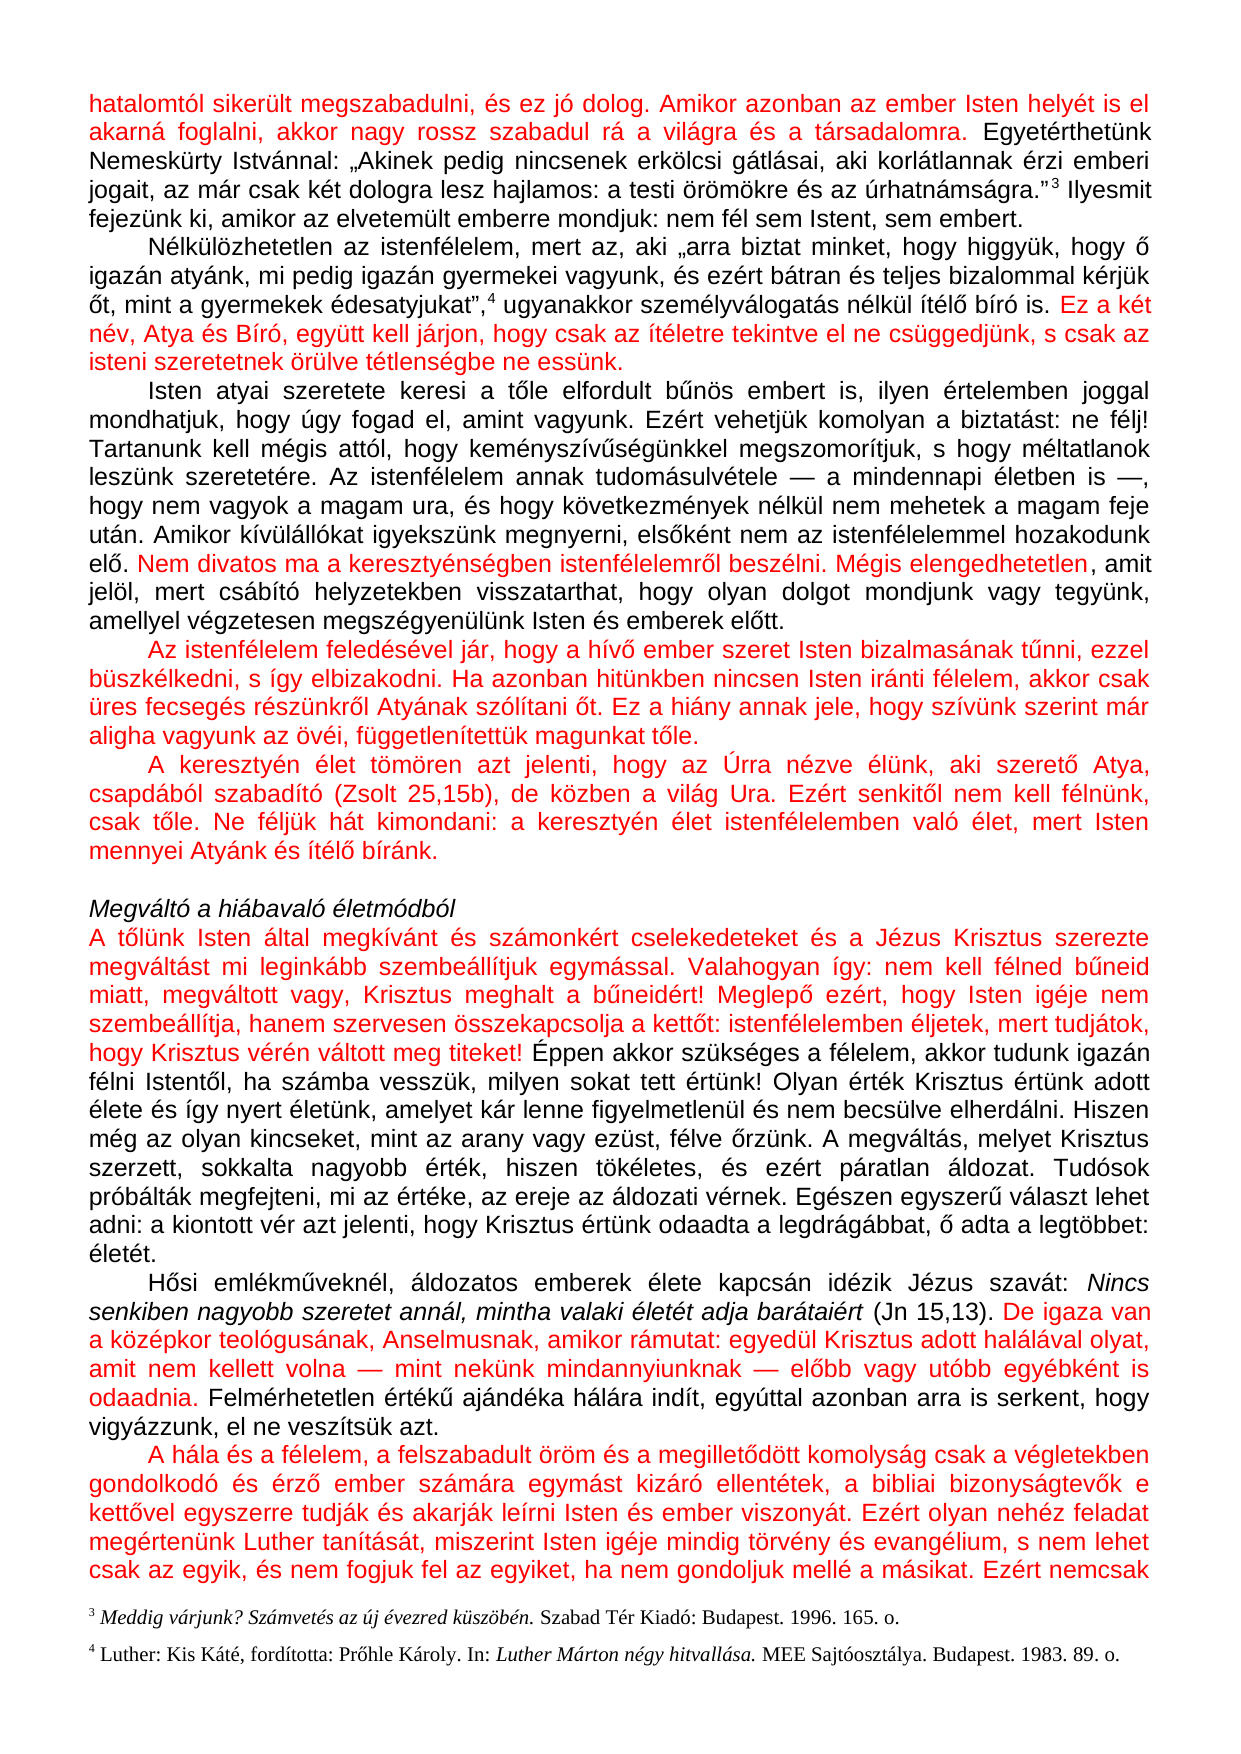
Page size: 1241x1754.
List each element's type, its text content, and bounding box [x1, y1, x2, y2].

text Megváltó a hiábavaló életmódból [88, 894, 1152, 923]
text hatalomtól sikerült megszabadulni, és ez jó dolog. Amikor azonban az ember Isten helyét is el akarná foglalni, akkor nagy rossz szabadul rá a világra és a társadalomra. Egyetérthetünk Nemeskürty Istvánnal: „Akinek pedig nincsenek erkölcsi gátlásai, aki korlátlannak érzi emberi jogait, az már csak két dologra lesz hajlamos: a testi örömökre és az úrhatnámságra.” Ilyesmit fejezünk ki, amikor az elvetemült emberre mondjuk: nem fél sem Istent, sem embert. [88, 88, 1152, 232]
text A hála és a félelem, a felszabadult öröm és a megilletődött komolyság csak a végletekben gondolkodó és érző ember számára egymást kizáró ellentétek, a bibliai bizonyságtevők e kettővel egyszerre tudják és akarják leírni Isten és ember viszonyát. Ezért olyan nehéz feladat megértenünk Luther tanítását, miszerint Isten igéje mindig törvény és evangélium, s nem lehet csak az egyik, és nem fogjuk fel az egyiket, ha nem gondoljuk mellé a másikat. Ezért nemcsak [88, 1441, 1152, 1584]
text Luther: Kis Káté, fordította: Prőhle Károly. In: Luther Márton négy hitvallása. MEE Sajtóosztálya. Budapest. 1983. 89. o. [88, 1641, 1152, 1665]
text A tőlünk Isten által megkívánt és számonkért cselekedeteket és a Jézus Krisztus szerezte megváltást mi leginkább szembeállítjuk egymással. Valahogyan így: nem kell félned bűneid miatt, megváltott vagy, Krisztus meghalt a bűneidért! Meglepő ezért, hogy Isten igéje nem szembeállítja, hanem szervesen összekapcsolja a kettőt: istenfélelemben éljetek, mert tudjátok, hogy Krisztus vérén váltott meg titeket! Éppen akkor szükséges a félelem, akkor tudunk igazán félni Istentől, ha számba vesszük, milyen sokat tett értünk! Olyan érték Krisztus értünk adott élete és így nyert életünk, amelyet kár lenne figyelmetlenül és nem becsülve elherdálni. Hiszen még az olyan kincseket, mint az arany vagy ezüst, félve őrzünk. A megváltás, melyet Krisztus szerzett, sokkalta nagyobb érték, hiszen tökéletes, és ezért páratlan áldozat. Tudósok próbálták megfejteni, mi az értéke, az ereje az áldozati vérnek. Egészen egyszerű választ lehet adni: a kiontott vér azt jelenti, hogy Krisztus értünk odaadta a legdrágábbat, ő adta a legtöbbet: életét. [88, 923, 1152, 1268]
text Az istenfélelem feledésével jár, hogy a hívő ember szeret Isten bizalmasának tűnni, ezzel büszkélkedni, s így elbizakodni. Ha azonban hitünkben nincsen Isten iránti félelem, akkor csak üres fecsegés részünkről Atyának szólítani őt. Ez a hiány annak jele, hogy szívünk szerint már aligha vagyunk az övéi, függetlenítettük magunkat tőle. [88, 635, 1152, 750]
text A keresztyén élet tömören azt jelenti, hogy az Úrra nézve élünk, aki szerető Atya, csapdából szabadító (Zsolt 25,15b), de közben a világ Ura. Ezért senkitől nem kell félnünk, csak tőle. Ne féljük hát kimondani: a keresztyén élet istenfélelemben való élet, mert Isten mennyei Atyánk és ítélő bíránk. [88, 750, 1152, 865]
text Meddig várjunk? Számvetés az új évezred küszöbén. Szabad Tér Kiadó: Budapest. 1996. 165. o. [88, 1605, 1152, 1629]
text Nélkülözhetetlen az istenfélelem, mert az, aki „arra biztat minket, hogy higgyük, hogy ő igazán atyánk, mi pedig igazán gyermekei vagyunk, és ezért bátran és teljes bizalommal kérjük őt, mint a gyermekek édesatyjukat”, ugyanakkor személyválogatás nélkül ítélő bíró is. Ez a két név, Atya és Bíró, együtt kell járjon, hogy csak az ítéletre tekintve el ne csüggedjünk, s csak az isteni szeretetnek örülve tétlenségbe ne essünk. [88, 232, 1152, 376]
text Isten atyai szeretete keresi a tőle elfordult bűnös embert is, ilyen értelemben joggal mondhatjuk, hogy úgy fogad el, amint vagyunk. Ezért vehetjük komolyan a biztatást: ne félj! Tartanunk kell mégis attól, hogy keményszívűségünkkel megszomorítjuk, s hogy méltatlanok leszünk szeretetére. Az istenfélelem annak tudomásulvétele — a mindennapi életben is —, hogy nem vagyok a magam ura, és hogy következmények nélkül nem mehetek a magam feje után. Amikor kívülállókat igyekszünk megnyerni, elsőként nem az istenfélelemmel hozakodunk elő. Nem divatos ma a keresztyénségben istenfélelemről beszélni. Mégis elengedhetetlen, amit jelöl, mert csábító helyzetekben visszatarthat, hogy olyan dolgot mondjunk vagy tegyünk, amellyel végzetesen megszégyenülünk Isten és emberek előtt. [88, 376, 1152, 635]
text Hősi emlékműveknél, áldozatos emberek élete kapcsán idézik Jézus szavát: Nincs senkiben nagyobb szeretet annál, mintha valaki életét adja barátaiért (Jn 15,13). De igaza van a középkor teológusának, Anselmusnak, amikor rámutat: egyedül Krisztus adott halálával olyat, amit nem kellett volna — mint nekünk mindannyiunknak — előbb vagy utóbb egyébként is odaadnia. Felmérhetetlen értékű ajándéka hálára indít, egyúttal azonban arra is serkent, hogy vigyázzunk, el ne veszítsük azt. [88, 1268, 1152, 1441]
